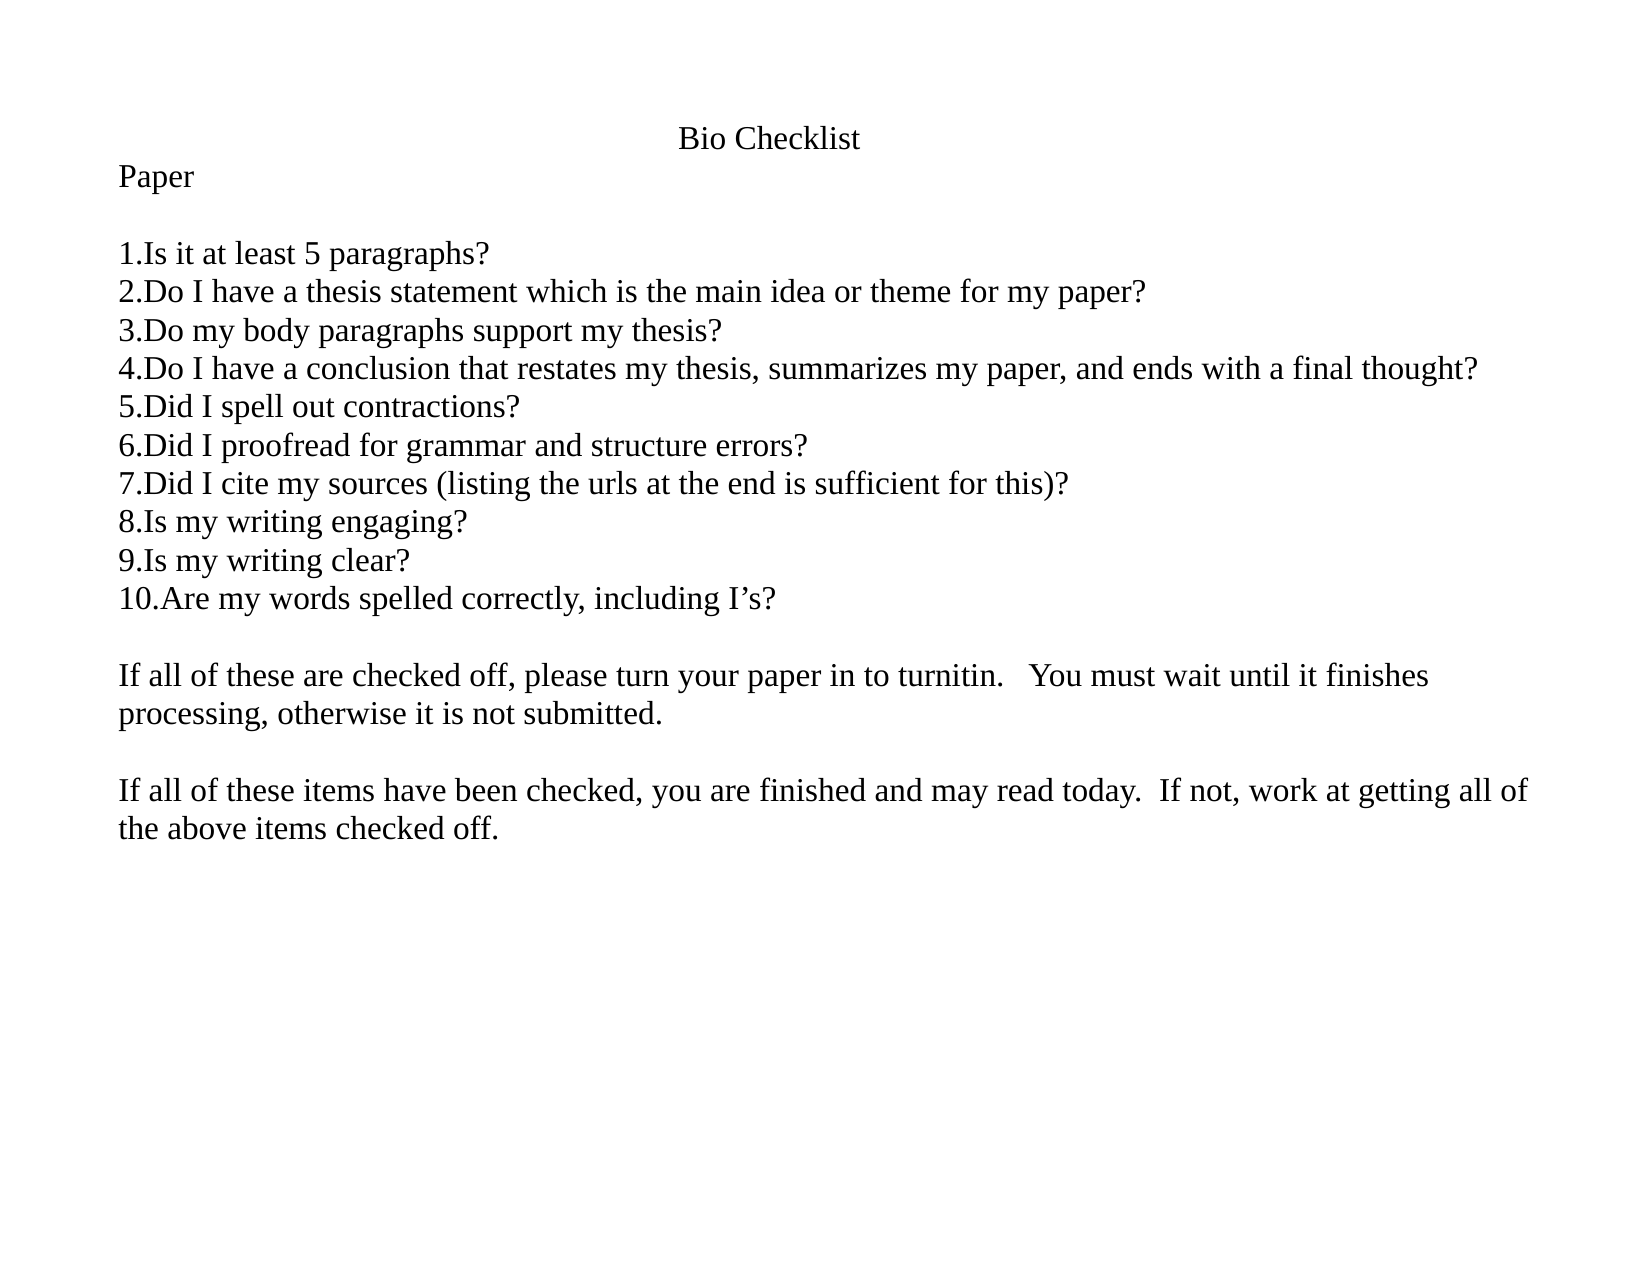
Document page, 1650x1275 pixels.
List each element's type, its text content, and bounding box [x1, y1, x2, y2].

list Are my words spelled correctly, including I’s? [118, 578, 1532, 616]
list Is my writing clear? [118, 540, 1532, 578]
list Is my writing engaging? [118, 501, 1532, 540]
list Do I have a thesis statement which is the main idea or theme for my paper? [118, 271, 1532, 310]
list Did I spell out contractions? [118, 386, 1532, 425]
list Is it at least 5 paragraphs? [118, 233, 1532, 271]
list Do I have a conclusion that restates my thesis, summarizes my paper, and ends with a final thought? [118, 348, 1532, 386]
list Do my body paragraphs support my thesis? [118, 310, 1532, 348]
text Paper [118, 156, 1532, 195]
list Did I proofread for grammar and structure errors? [118, 425, 1532, 463]
text If all of these items have been checked, you are finished and may read today. If not, work at getting all of the above items checked off. [118, 770, 1532, 846]
text Bio Checklist [118, 118, 1532, 156]
list Did I cite my sources (listing the urls at the end is sufficient for this)? [118, 463, 1532, 501]
text If all of these are checked off, please turn your paper in to turnitin. You must wait until it finishes processing, otherwise it is not submitted. [118, 655, 1532, 731]
